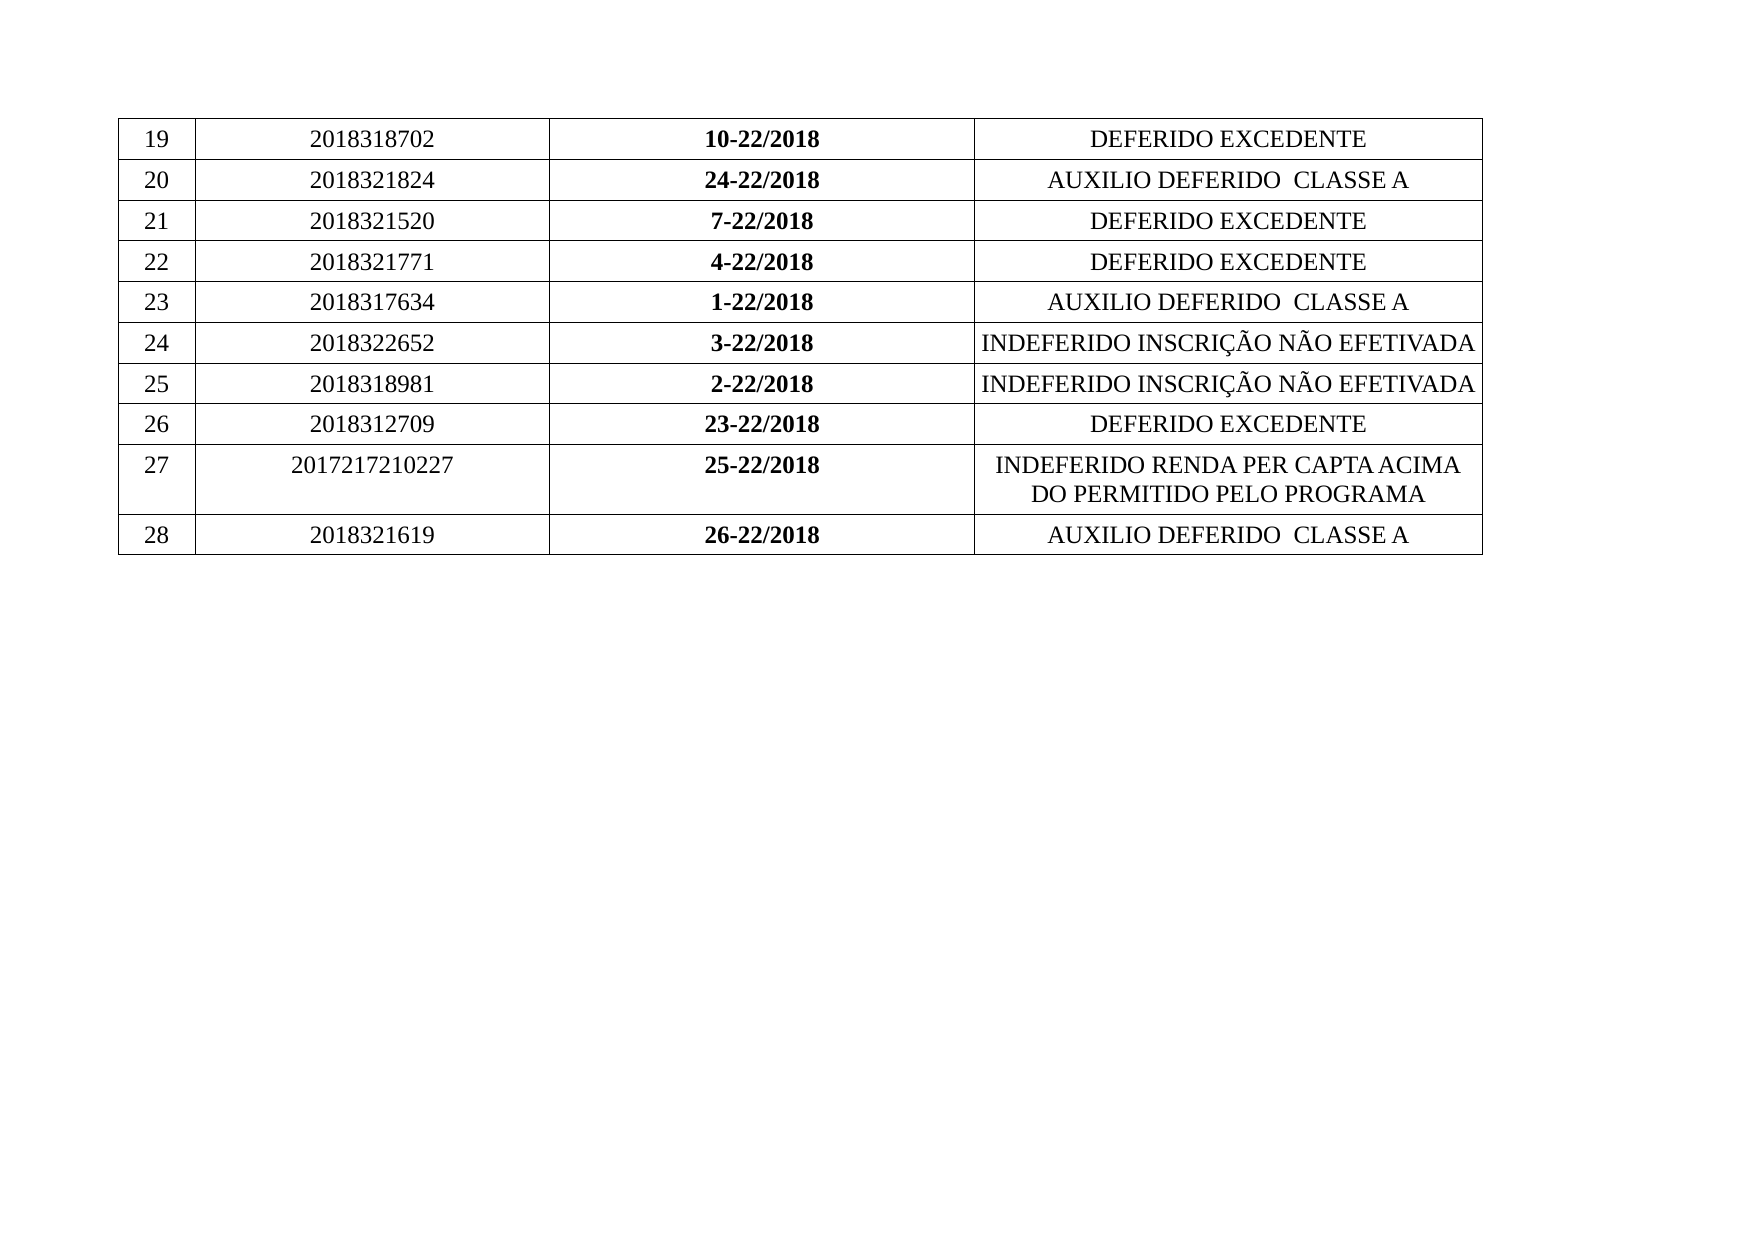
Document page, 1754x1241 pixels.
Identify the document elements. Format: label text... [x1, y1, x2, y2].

table_cell 7-22/2018 [550, 201, 974, 240]
table_cell 25-22/2018 [550, 445, 974, 513]
table_cell 2-22/2018 [550, 364, 974, 403]
table_cell 27 [119, 445, 195, 513]
table_cell 2017217210227 [196, 445, 549, 513]
table_cell 24-22/2018 [550, 160, 974, 199]
table_cell DEFERIDO EXCEDENTE [975, 119, 1482, 159]
table_cell 26-22/2018 [550, 515, 974, 554]
table_cell 23-22/2018 [550, 404, 974, 444]
table_cell AUXILIO DEFERIDO CLASSE A [975, 515, 1482, 554]
table_cell 2018321771 [196, 241, 549, 281]
table_cell 23 [119, 282, 195, 322]
table_cell INDEFERIDO RENDA PER CAPTA ACIMA DO PERMITIDO PELO PROGRAMA [975, 445, 1482, 513]
table_cell 2018321619 [196, 515, 549, 554]
table_cell 2018317634 [196, 282, 549, 322]
table_cell INDEFERIDO INSCRIÇÃO NÃO EFETIVADA [975, 364, 1482, 403]
table_cell 2018318981 [196, 364, 549, 403]
table_cell DEFERIDO EXCEDENTE [975, 201, 1482, 240]
table_cell 28 [119, 515, 195, 554]
table_cell 22 [119, 241, 195, 281]
table_cell 1-22/2018 [550, 282, 974, 322]
table_cell AUXILIO DEFERIDO CLASSE A [975, 160, 1482, 199]
table_cell 2018312709 [196, 404, 549, 444]
table_cell 25 [119, 364, 195, 403]
table_cell 10-22/2018 [550, 119, 974, 159]
table_cell 20 [119, 160, 195, 199]
table_cell DEFERIDO EXCEDENTE [975, 241, 1482, 281]
table_cell INDEFERIDO INSCRIÇÃO NÃO EFETIVADA [975, 323, 1482, 362]
table_cell 19 [119, 119, 195, 159]
table_cell 24 [119, 323, 195, 362]
table_cell 2018321520 [196, 201, 549, 240]
table_cell 3-22/2018 [550, 323, 974, 362]
table_cell AUXILIO DEFERIDO CLASSE A [975, 282, 1482, 322]
table_cell 21 [119, 201, 195, 240]
table_cell 2018322652 [196, 323, 549, 362]
table_cell DEFERIDO EXCEDENTE [975, 404, 1482, 444]
table_cell 26 [119, 404, 195, 444]
table_cell 2018321824 [196, 160, 549, 199]
table_cell 2018318702 [196, 119, 549, 159]
table_cell 4-22/2018 [550, 241, 974, 281]
